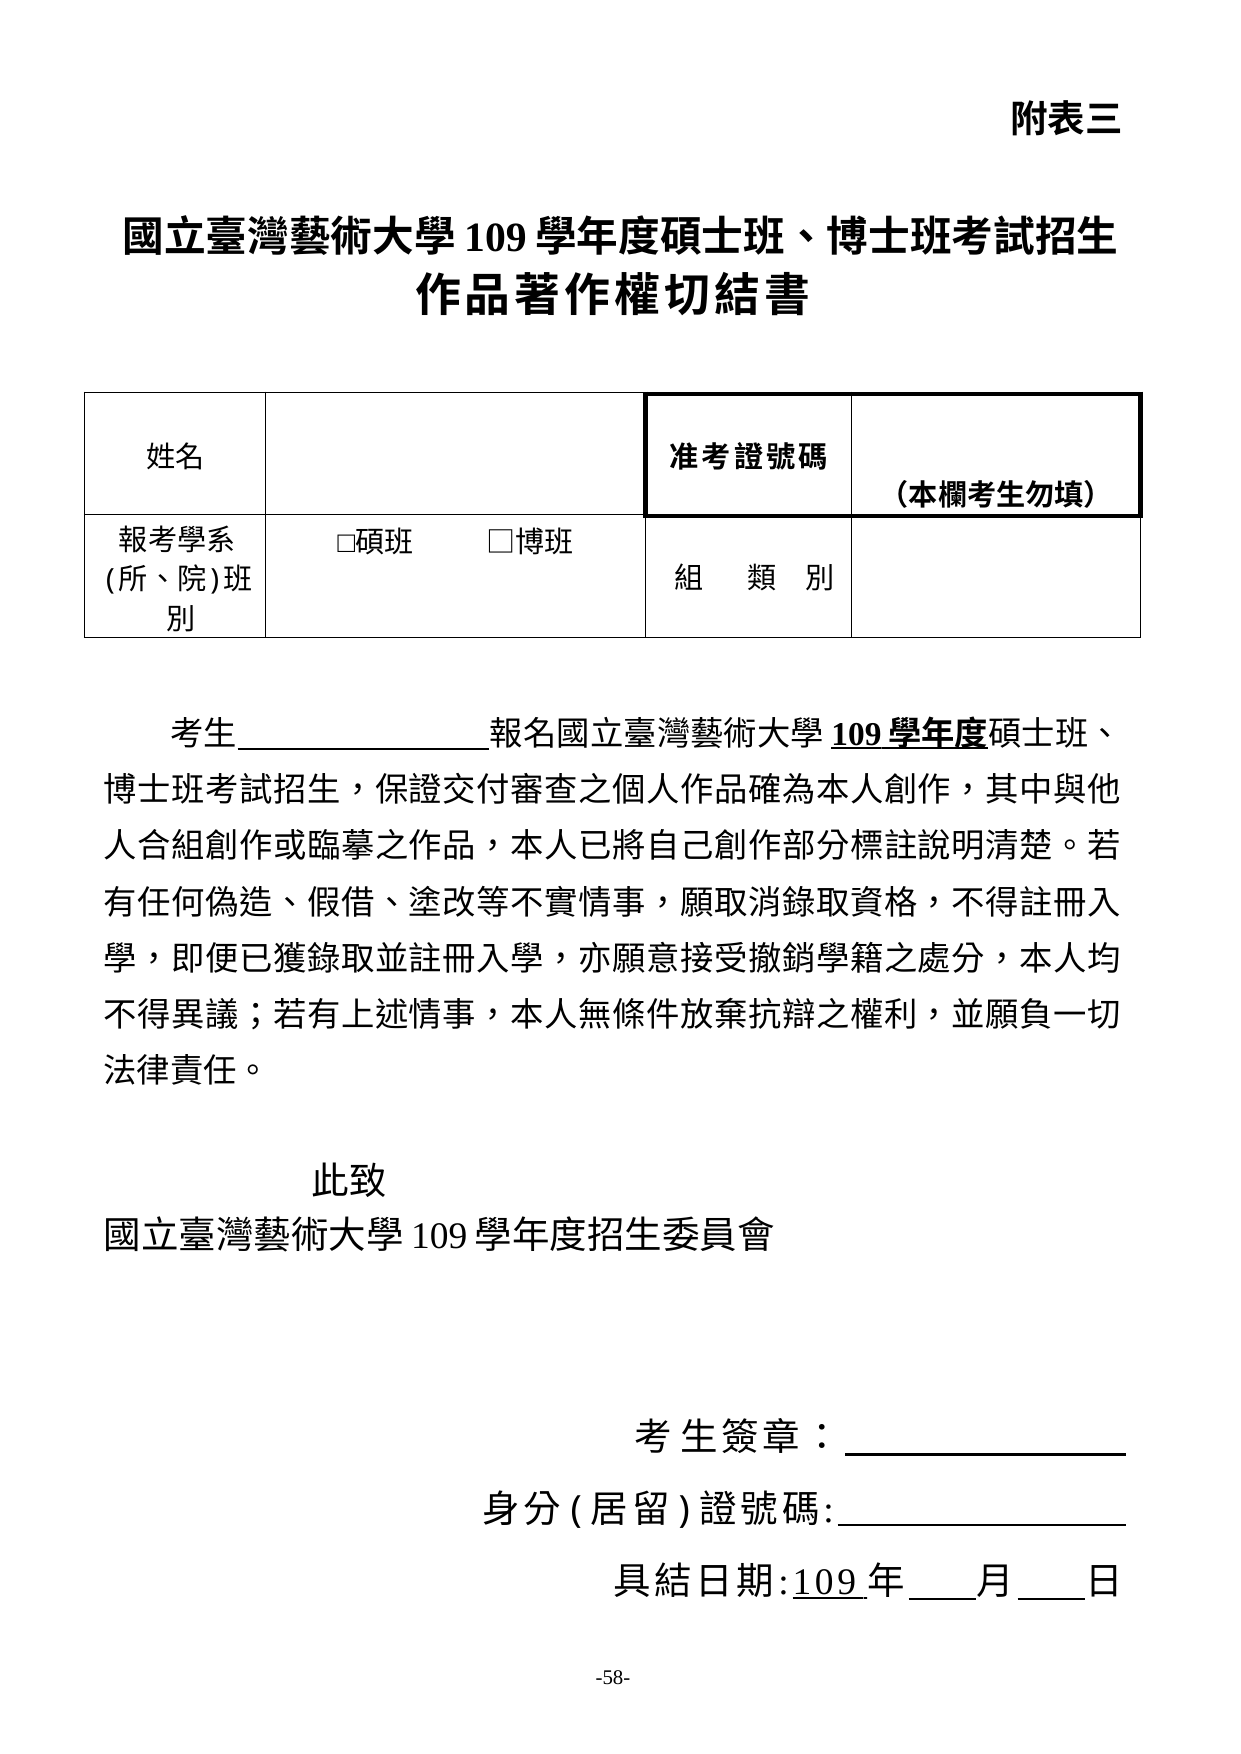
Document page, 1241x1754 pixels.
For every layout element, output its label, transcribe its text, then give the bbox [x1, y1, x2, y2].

table_cell 組 類 別 [646, 518, 851, 637]
text 國立臺灣藝術大學109學年度碩士班、博士班考試招生 [88, 210, 1152, 262]
table_header 准考證號碼 [648, 396, 851, 513]
text 作品著作權切結書 [103, 269, 1122, 322]
text 國立臺灣藝術大學109學年度招生委員會 [103, 1205, 1122, 1259]
table_header 姓名 [85, 393, 265, 513]
table_cell □碩班 □博班 [266, 515, 645, 637]
text 考生 報名國立臺灣藝術大學109學年度碩士班、博士班考試招生，保證交付審查之個人作品確為本人創作，其中與他人合組創作或臨摹之作品，本人已將自己創作部分標註說明清楚。若有任何偽造、假借、塗改等不實情事，願取消錄取資格，不得註冊入學，即便已獲錄取並註冊入學，亦願意接受撤銷學籍之處分，本人均不得異議；若有上述情事，本人無條件放棄抗辯之權利，並願負一切法律責任。 [103, 700, 1122, 1094]
text 附表三 [103, 89, 1122, 143]
text 考生簽章： [103, 1407, 1122, 1461]
text 具結日期:109年 月 日 [103, 1551, 1122, 1605]
table_header [266, 393, 643, 513]
text 此致 [103, 1151, 1122, 1205]
text 身分(居留)證號碼: [103, 1479, 1122, 1533]
table_header （本欄考生勿填） [852, 396, 1138, 513]
table_cell [852, 518, 1140, 637]
table_cell 報考學系 (所、院)班別 [85, 515, 265, 637]
